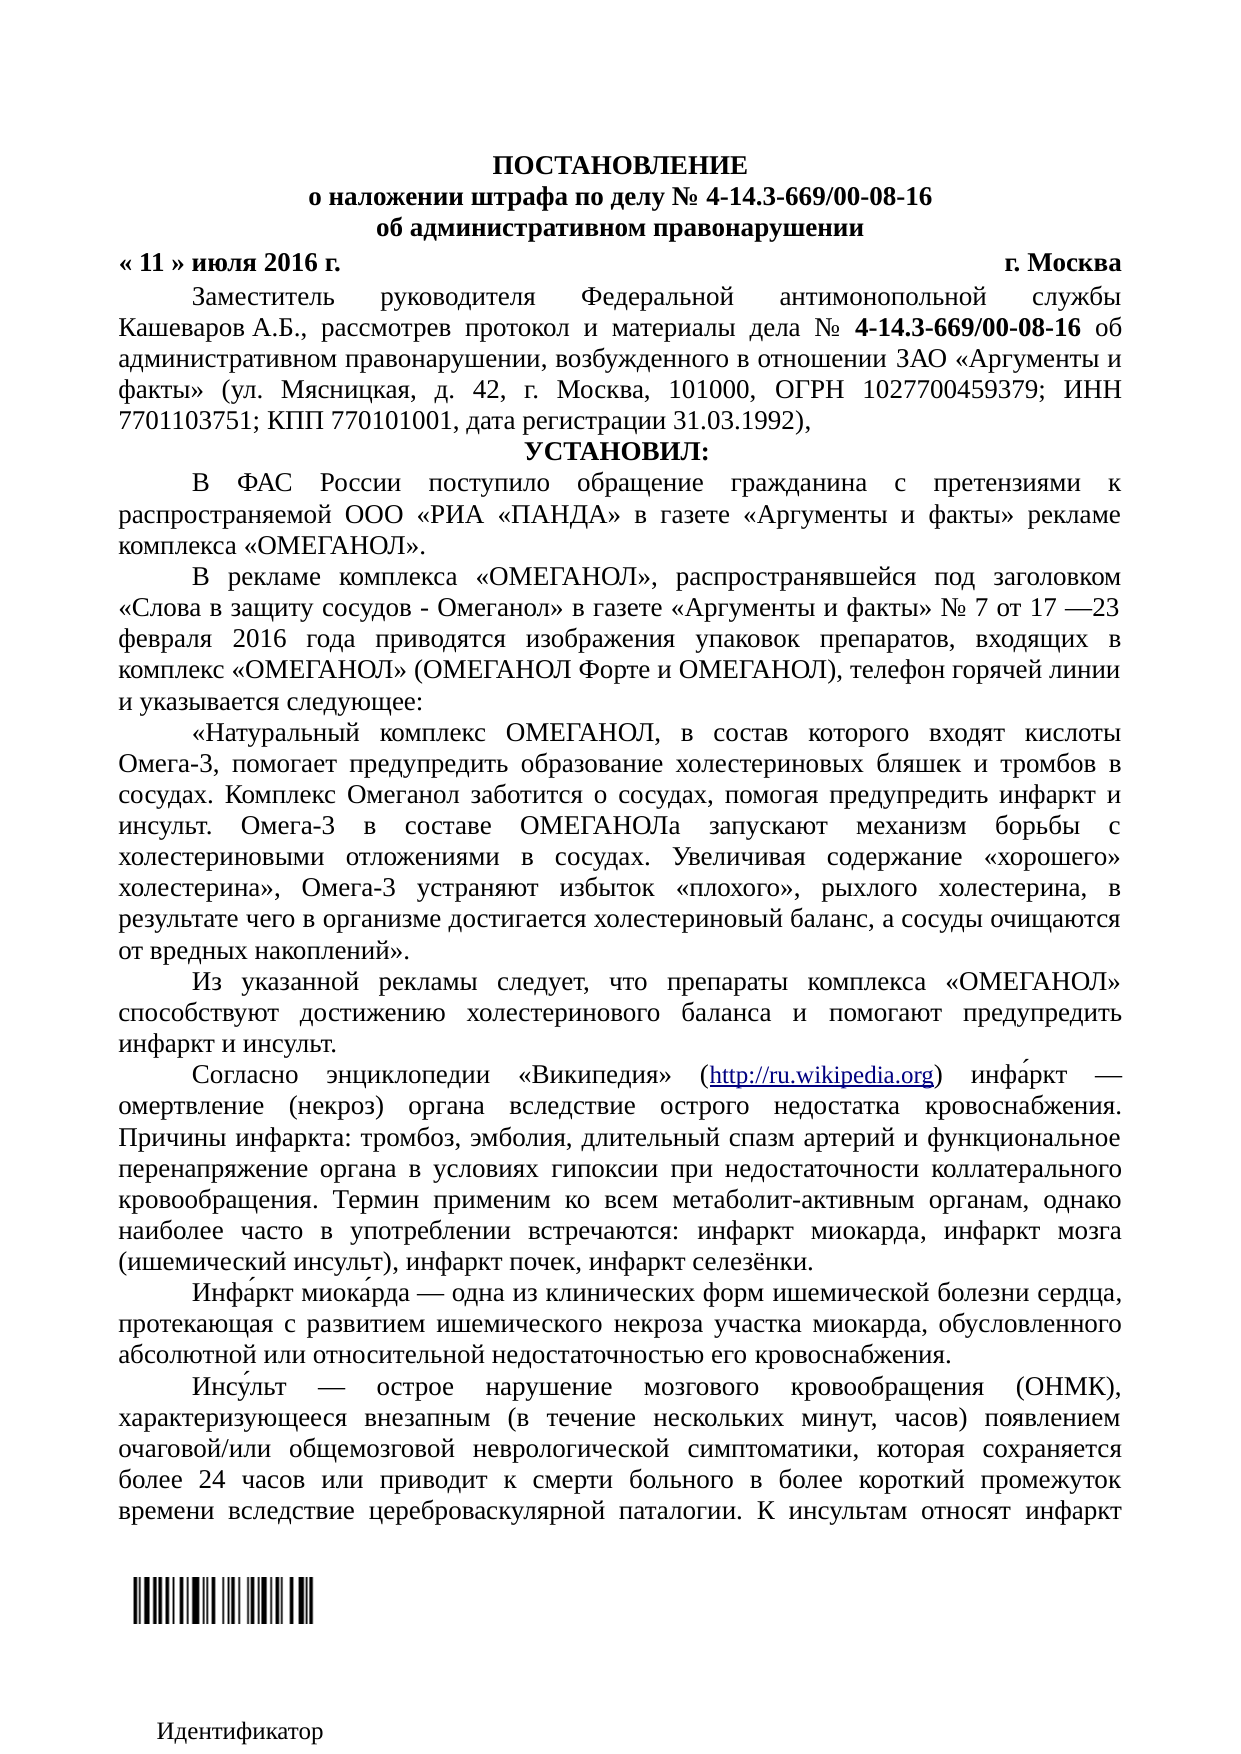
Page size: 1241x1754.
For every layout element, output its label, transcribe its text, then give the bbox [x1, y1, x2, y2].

text Согласно энциклопедии «Википедия» (http://ru.wikipedia.org) инфа́ркт — омертвление (некроз) органа вследствие острого недостатка кровоснабжения. Причины инфаркта: тромбоз, эмболия, длительный спазм артерий и функциональное перенапряжение органа в условиях гипоксии при недостаточности коллатерального кровообращения. Термин применим ко всем метаболит-активным органам, однако наиболее часто в употреблении встречаются: инфаркт миокарда, инфаркт мозга (ишемический инсульт), инфаркт почек, инфаркт селезёнки. [118, 1058, 1122, 1276]
text Инфа́ркт миока́рда — одна из клинических форм ишемической болезни сердца, протекающая с развитием ишемического некроза участка миокарда, обусловленного абсолютной или относительной недостаточностью его кровоснабжения. [118, 1276, 1122, 1370]
text об административном правонарушении [118, 212, 1122, 243]
picture [118, 1577, 331, 1624]
text « 11 » июля 2016 г. г. Москва [118, 246, 1122, 277]
text Заместитель руководителя Федеральной антимонопольной службы Кашеваров А.Б., рассмотрев протокол и материалы дела № 4-14.3-669/00-08-16 об административном правонарушении, возбужденного в отношении ЗАО «Аргументы и факты» (ул. Мясницкая, д. 42, г. Москва, 101000, ОГРН 1027700459379; ИНН 7701103751; КПП 770101001, дата регистрации 31.03.1992), [118, 280, 1122, 435]
text УСТАНОВИЛ: [118, 435, 1122, 467]
text «Натуральный комплекс ОМЕГАНОЛ, в состав которого входят кислоты Омега‑3, помогает предупредить образование холестериновых бляшек и тромбов в сосудах. Комплекс Омеганол заботится о сосудах, помогая предупредить инфаркт и инсульт. Омега-3 в составе ОМЕГАНОЛа запускают механизм борьбы с холестериновыми отложениями в сосудах. Увеличивая содержание «хорошего» холестерина», Омега-3 устраняют избыток «плохого», рыхлого холестерина, в результате чего в организме достигается холестериновый баланс, а сосуды очищаются от вредных накоплений». [118, 716, 1122, 965]
text В ФАС России поступило обращение гражданина с претензиями к распространяемой ООО «РИА «ПАНДА» в газете «Аргументы и факты» рекламе комплекса «ОМЕГАНОЛ». [118, 467, 1122, 560]
text Инсу́льт — острое нарушение мозгового кровообращения (ОНМК), характеризующееся внезапным (в течение нескольких минут, часов) появлением очаговой/или общемозговой неврологической симптоматики, которая сохраняется более 24 часов или приводит к смерти больного в более короткий промежуток времени вследствие цереброваскулярной паталогии. К инсультам относят инфаркт [118, 1370, 1122, 1526]
text ПОСТАНОВЛЕНИЕ [118, 149, 1122, 180]
text В рекламе комплекса «ОМЕГАНОЛ», распространявшейся под заголовком «Слова в защиту сосудов - Омеганол» в газете «Аргументы и факты» № 7 от 17 —23 февраля 2016 года приводятся изображения упаковок препаратов, входящих в комплекс «ОМЕГАНОЛ» (ОМЕГАНОЛ Форте и ОМЕГАНОЛ), телефон горячей линии и указывается следующее: [118, 560, 1122, 716]
text Из указанной рекламы следует, что препараты комплекса «ОМЕГАНОЛ» способствуют достижению холестеринового баланса и помогают предупредить инфаркт и инсульт. [118, 965, 1122, 1058]
text о наложении штрафа по делу № 4-14.3-669/00-08-16 [118, 180, 1122, 212]
